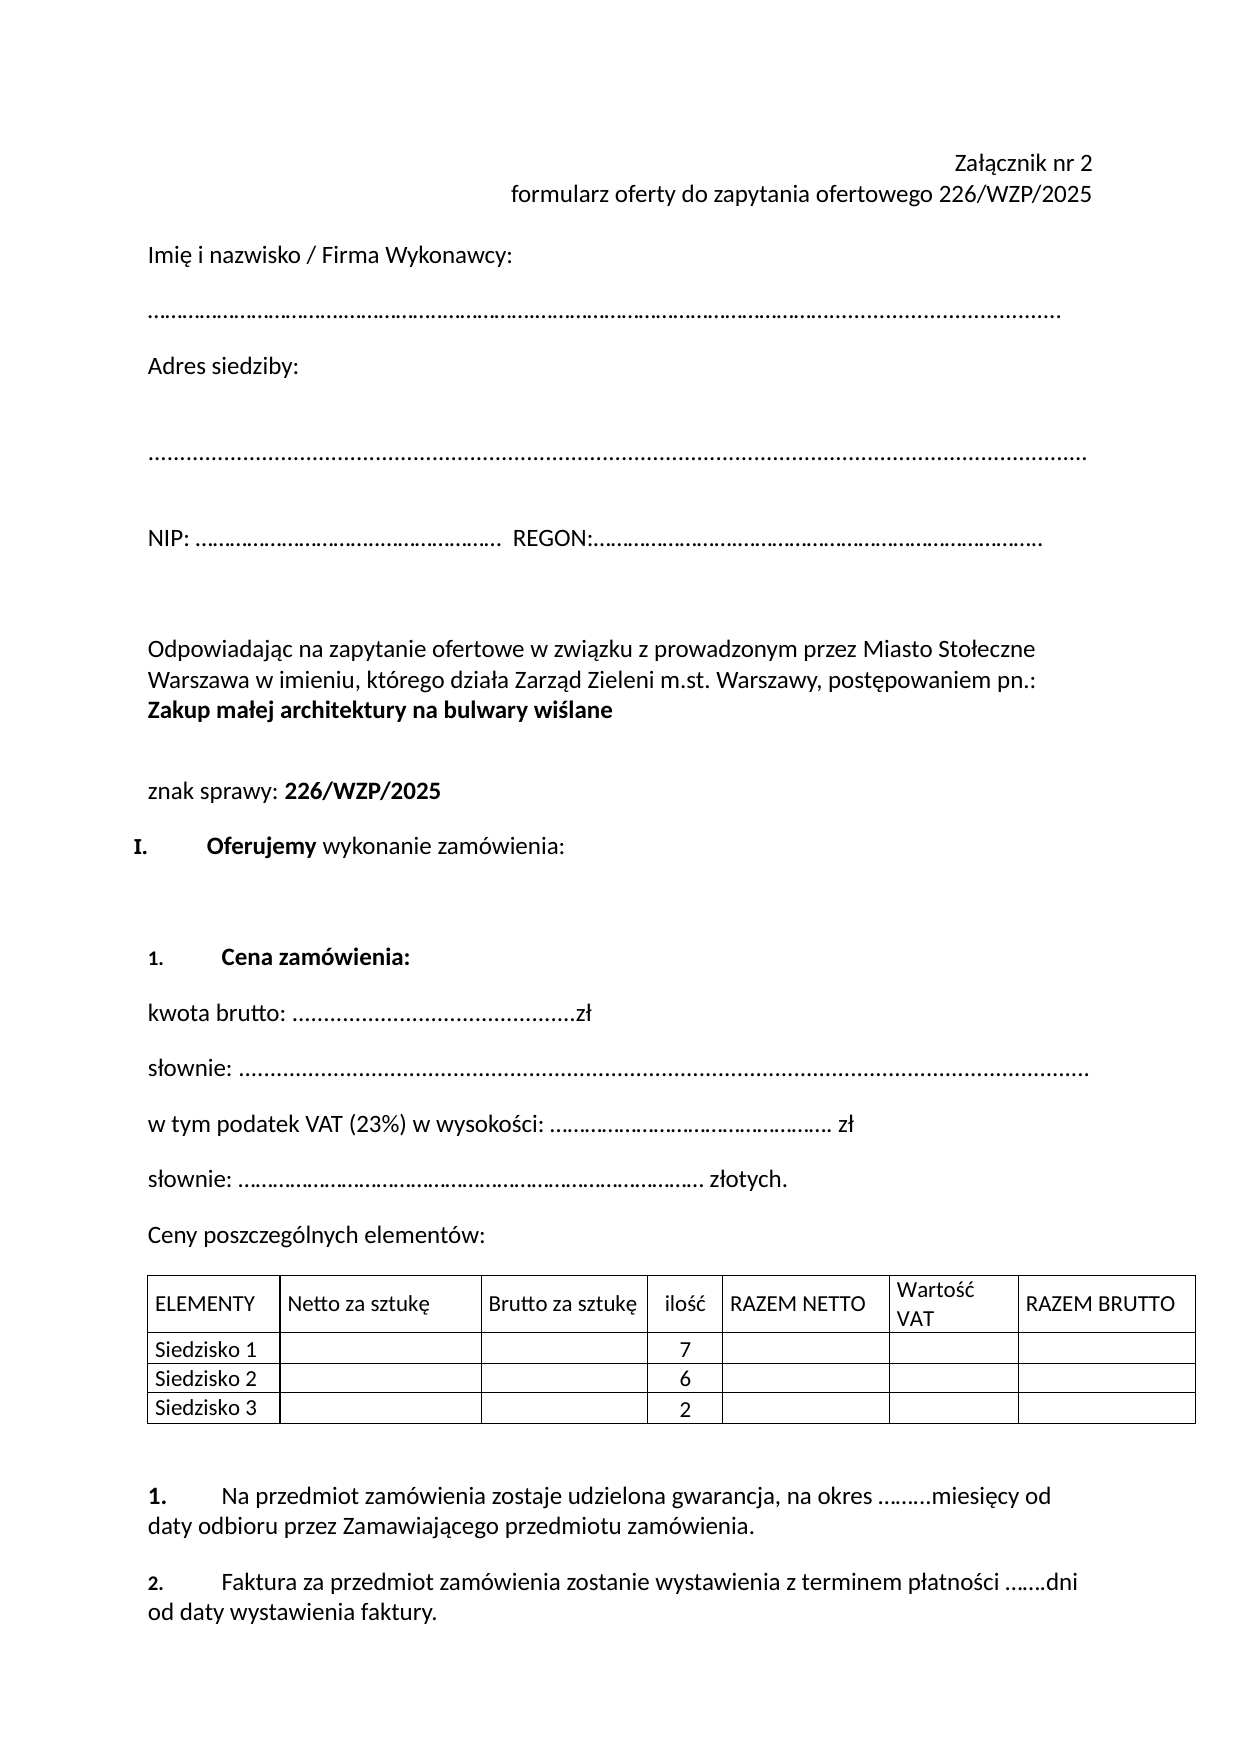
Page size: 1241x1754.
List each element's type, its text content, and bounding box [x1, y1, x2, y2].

text …………………………….……………..…………….……………………………………………..................................... [148, 295, 1093, 325]
table_cell [1019, 1393, 1195, 1423]
table_header RAZEM NETTO [723, 1276, 889, 1332]
text kwota brutto: .............................................zł [148, 997, 1093, 1027]
table_cell 6 [648, 1364, 722, 1392]
text w tym podatek VAT (23%) w wysokości: …………………………………………. zł [148, 1108, 1093, 1138]
table_cell [281, 1333, 481, 1363]
list Na przedmiot zamówienia zostaje udzielona gwarancja, na okres ……...miesięcy od daty odbioru przez Zamawiającego przedmiotu zamówienia. [148, 1480, 1093, 1541]
table_cell [1019, 1333, 1195, 1363]
table_cell [281, 1364, 481, 1392]
table_cell Siedzisko 1 [148, 1333, 279, 1363]
text Ceny poszczególnych elementów: [148, 1219, 1093, 1249]
text Załącznik nr 2 [148, 148, 1093, 178]
table_cell [890, 1393, 1018, 1423]
text słownie: ……………………………………………………………………… złotych. [148, 1163, 1093, 1194]
table_cell Siedzisko 2 [148, 1364, 279, 1392]
text Adres siedziby: [148, 350, 1093, 381]
table_header ELEMENTY [148, 1276, 279, 1332]
list Faktura za przedmiot zamówienia zostanie wystawienia z terminem płatności …….dni od daty wystawienia faktury. [148, 1566, 1093, 1627]
text ..................................................................................................................................................... [148, 436, 1093, 467]
table_header Brutto za sztukę [482, 1276, 647, 1332]
list Oferujemy wykonanie zamówienia: [148, 830, 1093, 861]
list Cena zamówienia: [148, 941, 1093, 972]
table_header ilość [648, 1276, 722, 1332]
text NIP: …………………………..………………… REGON:…………………….…………………………………………….. [148, 522, 1093, 553]
table_cell [723, 1333, 889, 1363]
table_cell [1019, 1364, 1195, 1392]
text słownie: ....................................................................................................................................... [148, 1052, 1093, 1083]
text Imię i nazwisko / Firma Wykonawcy: [148, 239, 1093, 270]
table_cell [890, 1333, 1018, 1363]
table_cell [482, 1393, 647, 1423]
table_cell [890, 1364, 1018, 1392]
text Odpowiadając na zapytanie ofertowe w związku z prowadzonym przez Miasto Stołeczne Warszawa w imieniu, którego działa Zarząd Zieleni m.st. Warszawy, postępowaniem pn.: Zakup małej architektury na bulwary wiślane [148, 633, 1093, 725]
text formularz oferty do zapytania ofertowego 226/WZP/2025 [148, 178, 1093, 209]
table_cell [723, 1393, 889, 1423]
table_header Wartość VAT [890, 1276, 1018, 1332]
table_cell Siedzisko 3 [148, 1393, 279, 1423]
table_cell [482, 1364, 647, 1392]
table_cell [281, 1393, 481, 1423]
text znak sprawy: 226/WZP/2025 [148, 775, 1093, 805]
table_cell 7 [648, 1333, 722, 1363]
table_header RAZEM BRUTTO [1019, 1276, 1195, 1332]
table_cell 2 [648, 1393, 722, 1423]
table_cell [723, 1364, 889, 1392]
table_header Netto za sztukę [281, 1276, 481, 1332]
table_cell [482, 1333, 647, 1363]
